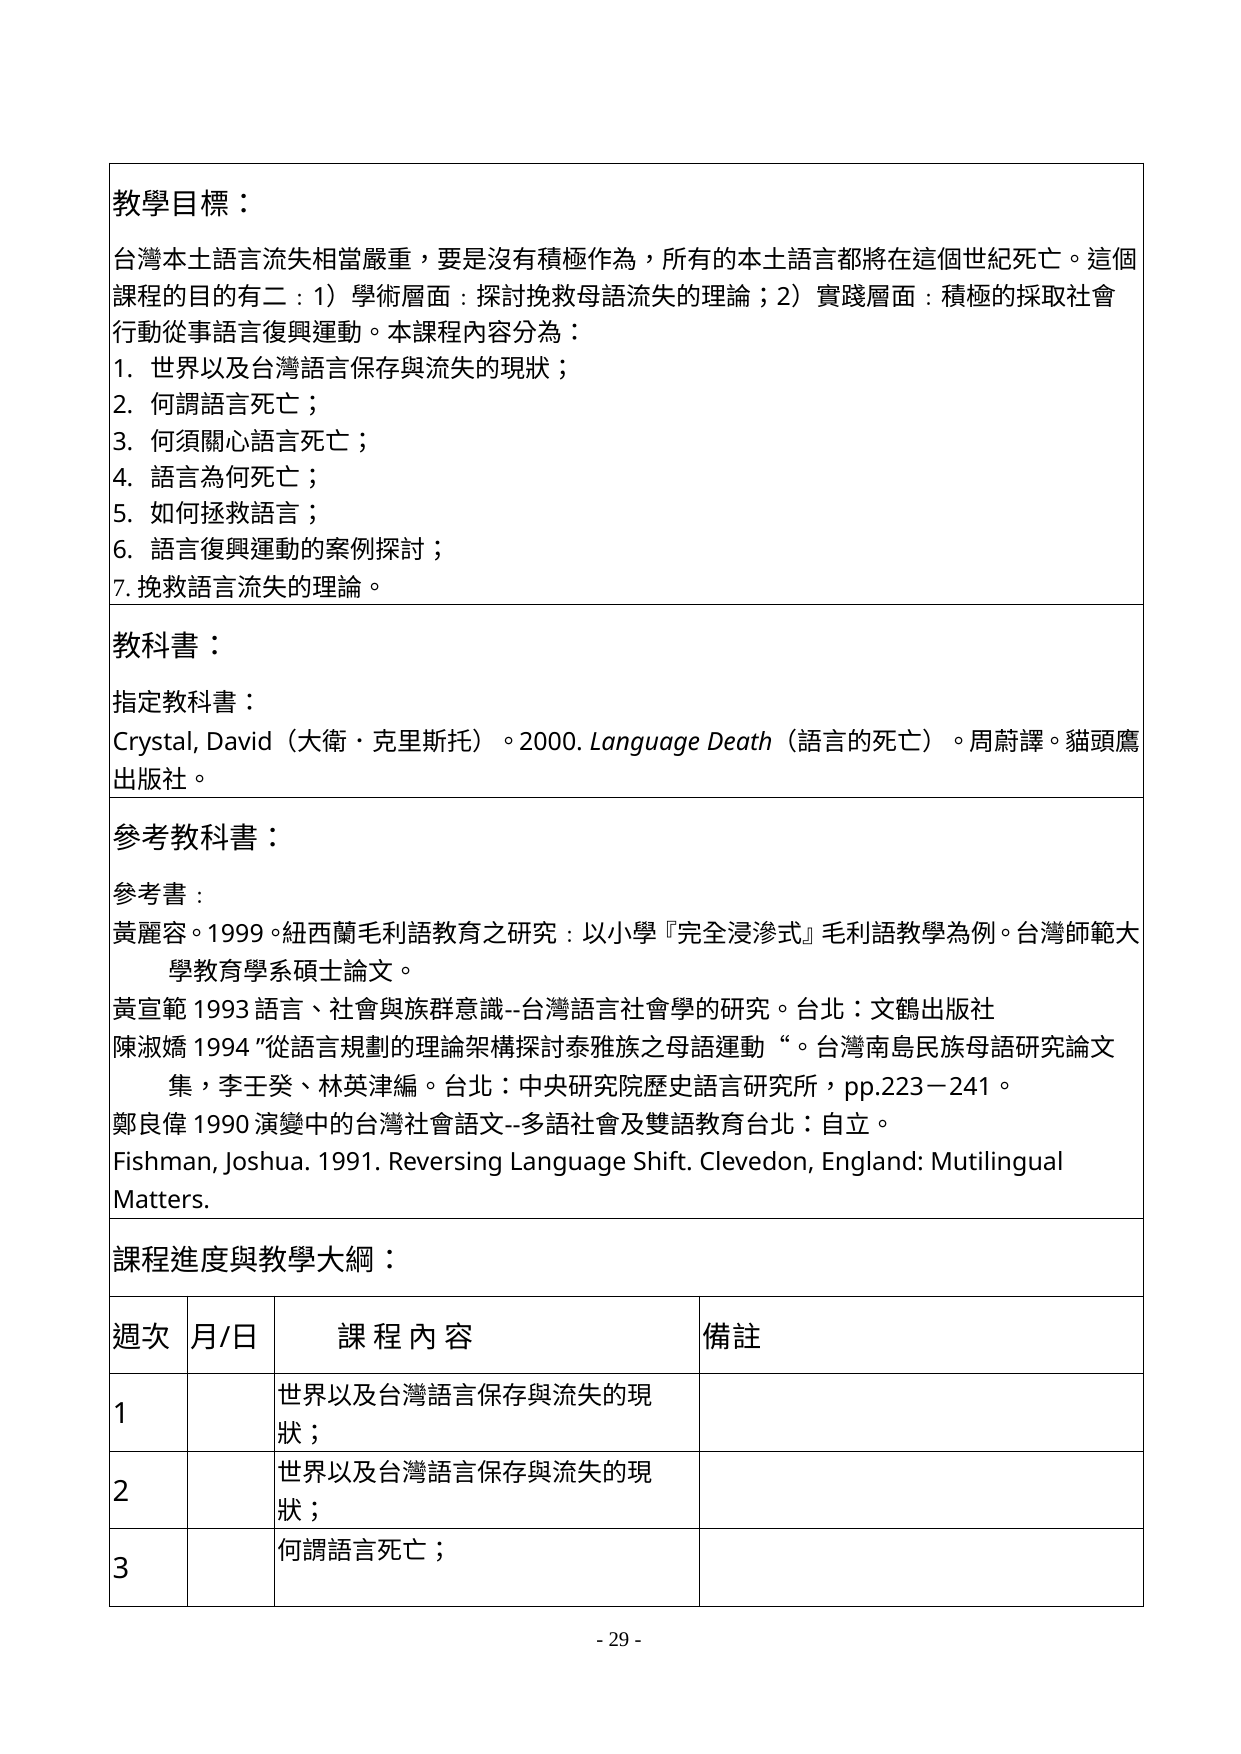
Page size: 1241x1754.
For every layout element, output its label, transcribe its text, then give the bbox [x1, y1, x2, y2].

table_cell [700, 1529, 1143, 1606]
table_cell 月/日 [188, 1297, 274, 1373]
table_cell 2 [110, 1452, 187, 1528]
table_cell 課程進度與教學大綱： [110, 1219, 1143, 1296]
table_cell [188, 1374, 274, 1451]
table_cell 何謂語言死亡； [275, 1529, 699, 1606]
table_cell 週次 [110, 1297, 187, 1373]
table_cell 課 程 內 容 [275, 1297, 699, 1373]
table_cell [188, 1452, 274, 1528]
table_cell 教學目標： 台灣本土語言流失相當嚴重，要是沒有積極作為，所有的本土語言都將在這個世紀死亡。這個課程的目的有二﹕1）學術層面﹕探討挽救母語流失的理論；2）實踐層面﹕積極的採取社會行動從事語言復興運動。本課程內容分為： 世界以及台灣語言保存與流失的現狀； 何謂語言死亡； 何須關心語言死亡； 語言為何死亡； 如何拯救語言； 語言復興運動的案例探討； 7. 挽救語言流失的理論。 [110, 164, 1143, 604]
table_cell 參考教科書： 參考書﹕ 黃麗容。1999。紐西蘭毛利語教育之研究﹕以小學『完全浸滲式』毛利語教學為例。台灣師範大學教育學系碩士論文。 黃宣範1993語言、社會與族群意識--台灣語言社會學的研究。台北：文鶴出版社 陳淑嬌1994 ”從語言規劃的理論架構探討泰雅族之母語運動“。台灣南島民族母語研究論文集，李壬癸、林英津編。台北：中央研究院歷史語言研究所，pp.223－241。 鄭良偉1990演變中的台灣社會語文--多語社會及雙語教育台北：自立。 Fishman, Joshua. 1991. Reversing Language Shift. Clevedon, England: Mutilingual Matters. [110, 798, 1143, 1218]
table_cell [700, 1452, 1143, 1528]
table_cell 3 [110, 1529, 187, 1606]
table_cell [188, 1529, 274, 1606]
table_cell 世界以及台灣語言保存與流失的現狀； [275, 1452, 699, 1528]
table_cell 世界以及台灣語言保存與流失的現狀； [275, 1374, 699, 1451]
table_cell [700, 1374, 1143, 1451]
table_cell 教科書： 指定教科書： Crystal, David（大衛．克里斯托）。2000. Language Death（語言的死亡）。周蔚譯。貓頭鷹出版社。 [110, 605, 1143, 797]
table_cell 備註 [700, 1297, 1143, 1373]
table_cell 1 [110, 1374, 187, 1451]
